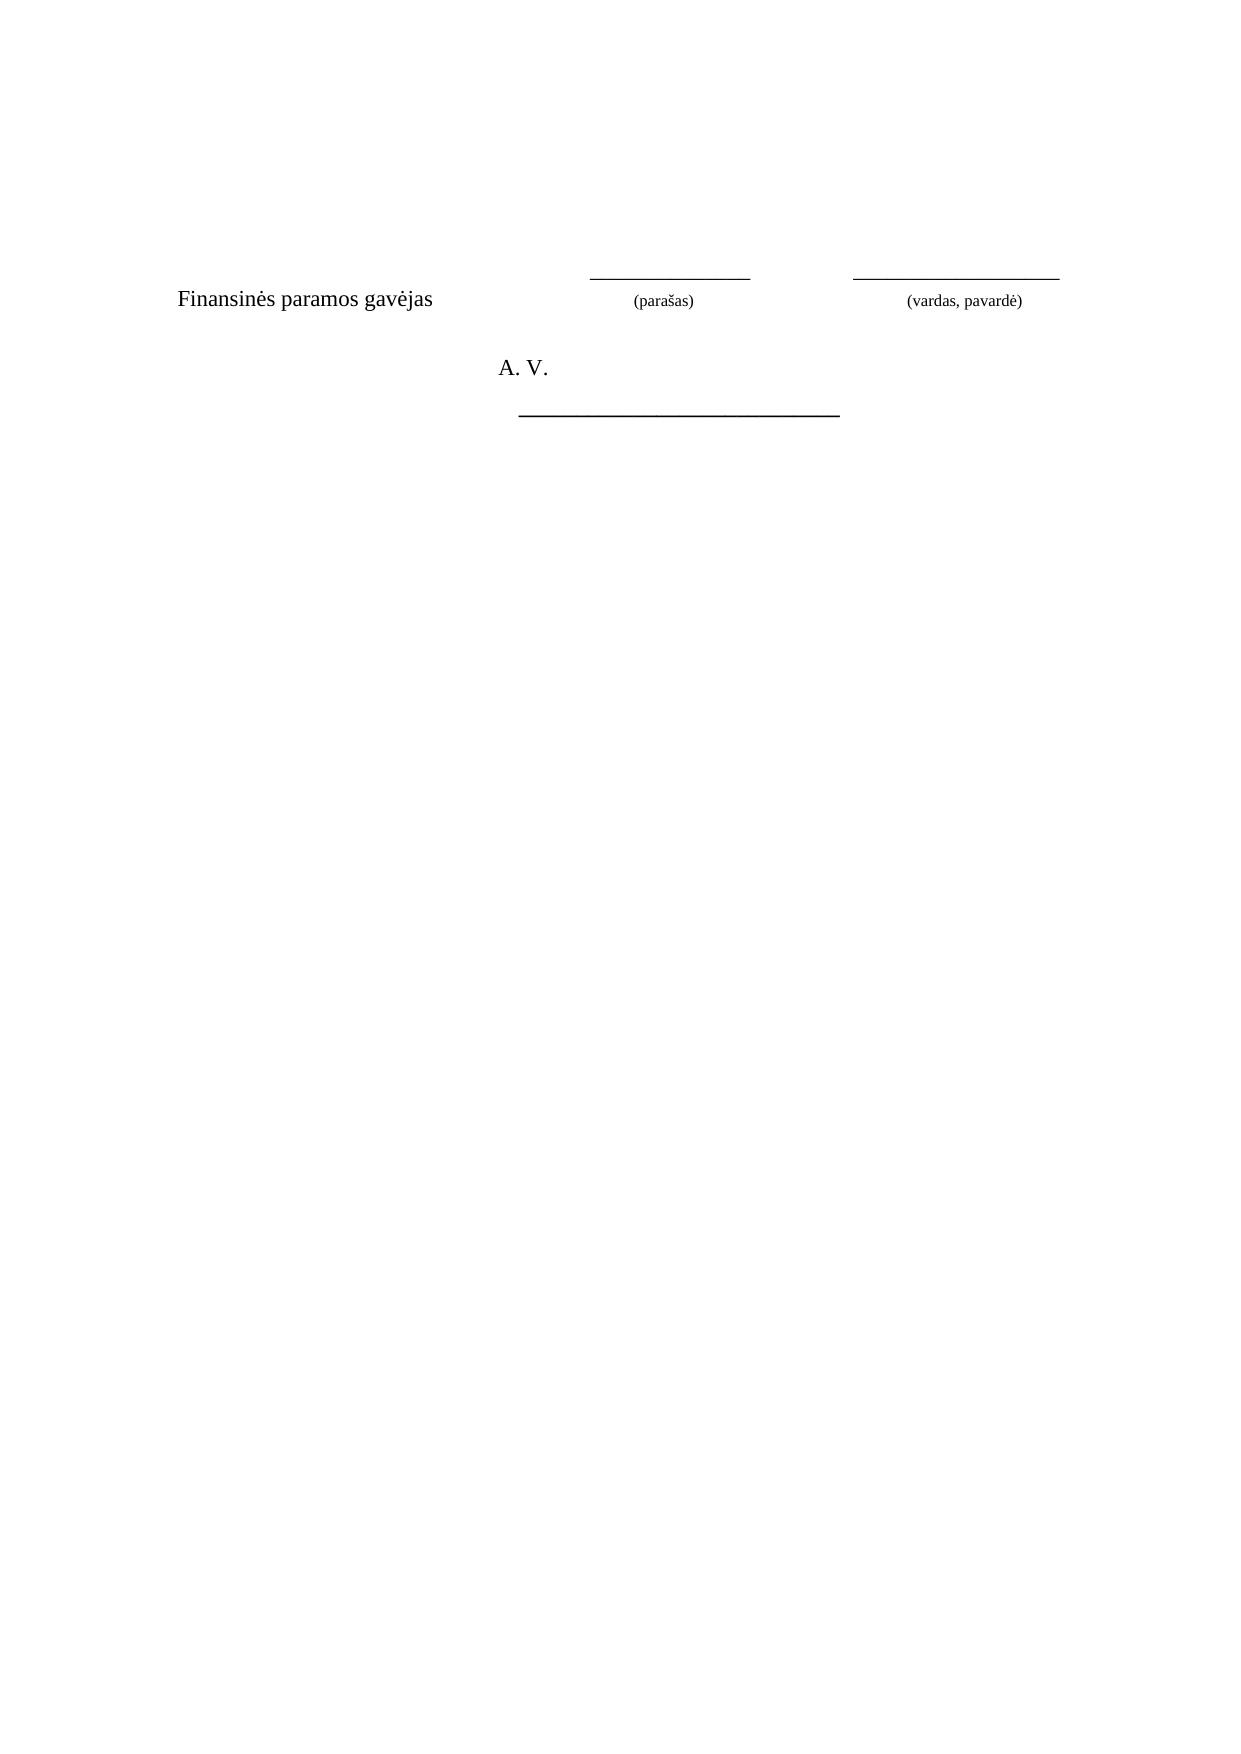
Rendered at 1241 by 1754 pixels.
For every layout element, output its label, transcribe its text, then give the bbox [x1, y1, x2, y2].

text ______________ __________________ [177, 256, 1181, 283]
text A. V. [177, 354, 1181, 381]
text Finansinės paramos gavėjas (parašas) (vardas, pavardė) [177, 283, 1181, 311]
text ____________________________ [177, 393, 1181, 419]
